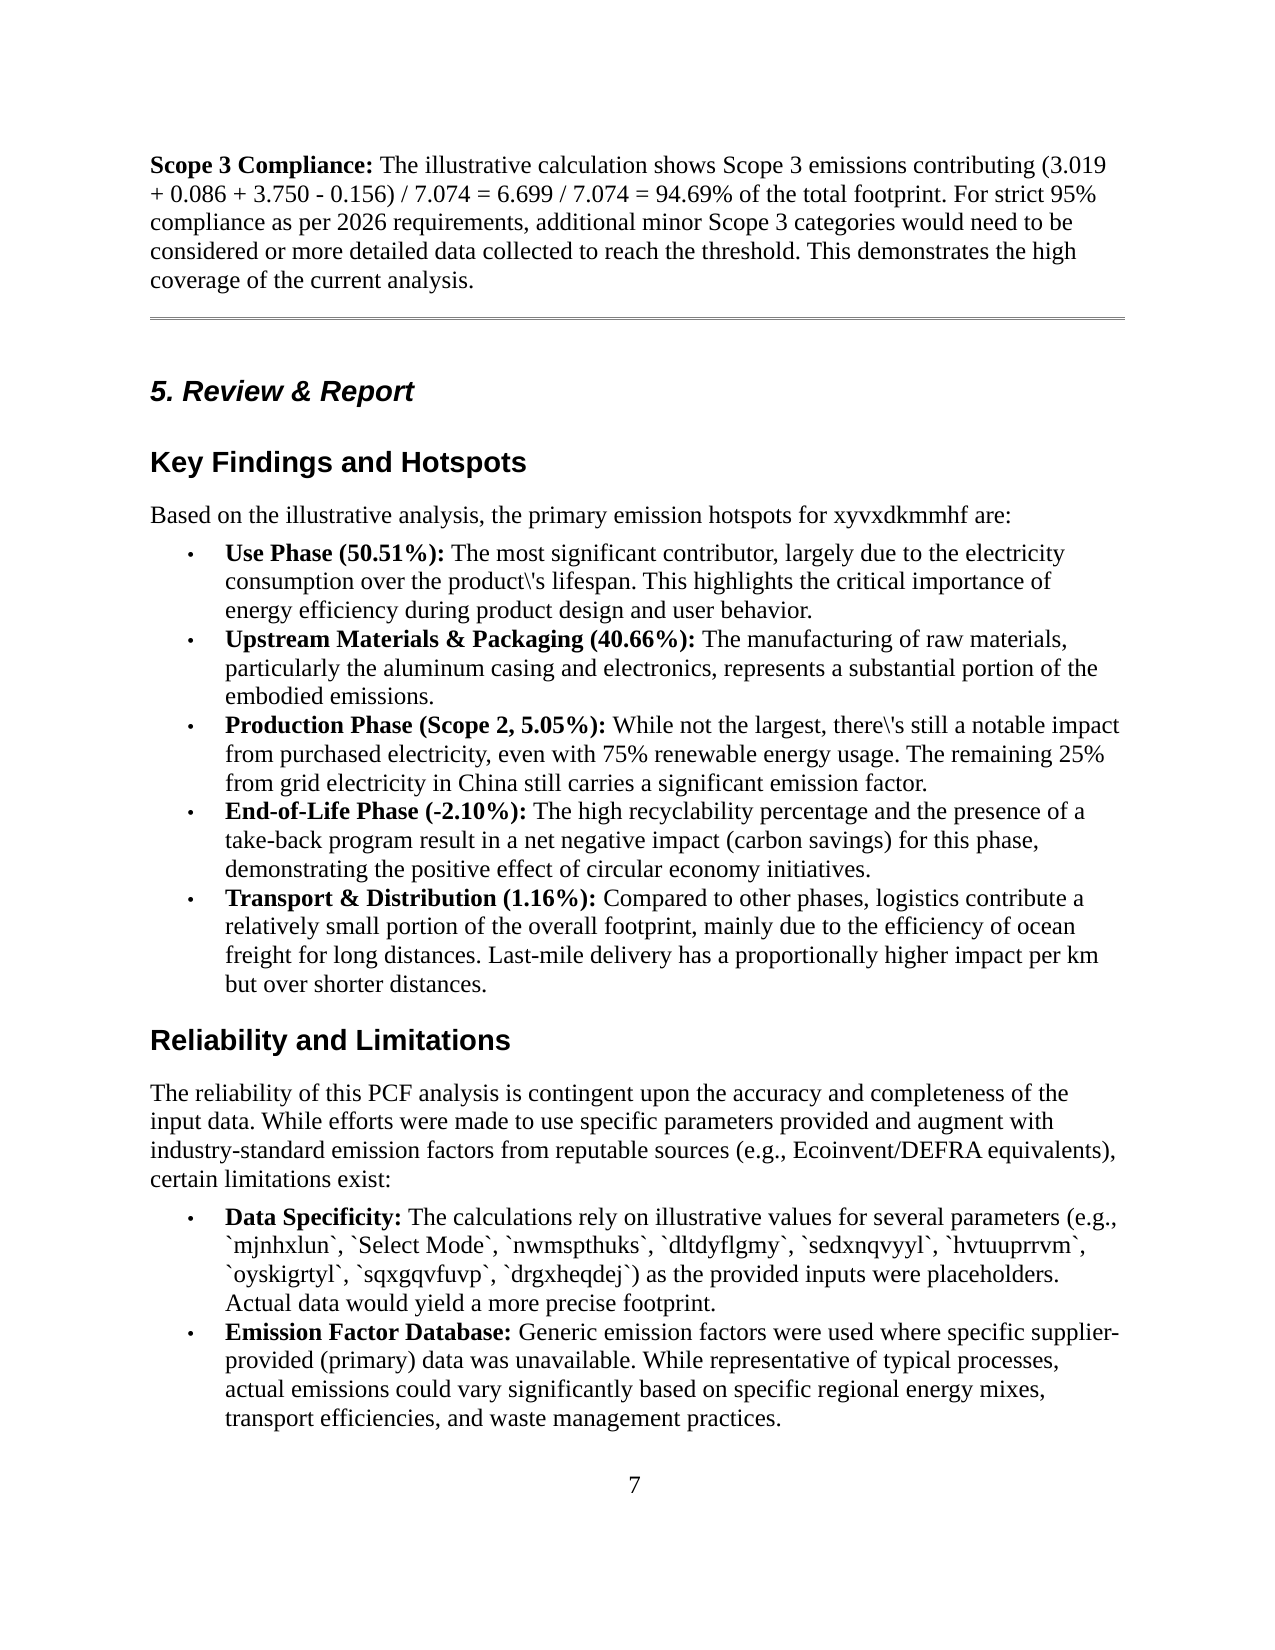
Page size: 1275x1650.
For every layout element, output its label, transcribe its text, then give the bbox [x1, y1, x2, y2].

list Production Phase (Scope 2, 5.05%): While not the largest, there\'s still a notable impact from purchased electricity, even with 75% renewable energy usage. The remaining 25% from grid electricity in China still carries a significant emission factor. [187, 710, 1125, 796]
list Upstream Materials & Packaging (40.66%): The manufacturing of raw materials, particularly the aluminum casing and electronics, represents a substantial portion of the embodied emissions. [187, 624, 1125, 710]
subtitle Reliability and Limitations [150, 1023, 1125, 1056]
list Transport & Distribution (1.16%): Compared to other phases, logistics contribute a relatively small portion of the overall footprint, mainly due to the efficiency of ocean freight for long distances. Last-mile delivery has a proportionally higher impact per km but over shorter distances. [187, 883, 1125, 998]
text Scope 3 Compliance: The illustrative calculation shows Scope 3 emissions contributing (3.019 + 0.086 + 3.750 - 0.156) / 7.074 = 6.699 / 7.074 = 94.69% of the total footprint. For strict 95% compliance as per 2026 requirements, additional minor Scope 3 categories would need to be considered or more detailed data collected to reach the threshold. This demonstrates the high coverage of the current analysis. [150, 150, 1125, 294]
text Based on the illustrative analysis, the primary emission hotspots for xyvxdkmmhf are: [150, 500, 1125, 529]
list End-of-Life Phase (-2.10%): The high recyclability percentage and the presence of a take-back program result in a net negative impact (carbon savings) for this phase, demonstrating the positive effect of circular economy initiatives. [187, 796, 1125, 883]
text The reliability of this PCF analysis is contingent upon the accuracy and completeness of the input data. While efforts were made to use specific parameters provided and augment with industry-standard emission factors from reputable sources (e.g., Ecoinvent/DEFRA equivalents), certain limitations exist: [150, 1078, 1125, 1193]
subtitle Key Findings and Hotspots [150, 445, 1125, 478]
subtitle 5. Review & Report [150, 374, 1125, 407]
list Use Phase (50.51%): The most significant contributor, largely due to the electricity consumption over the product\'s lifespan. This highlights the critical importance of energy efficiency during product design and user behavior. [187, 538, 1125, 624]
list Data Specificity: The calculations rely on illustrative values for several parameters (e.g., `mjnhxlun`, `Select Mode`, `nwmspthuks`, `dltdyflgmy`, `sedxnqvyyl`, `hvtuuprrvm`, `oyskigrtyl`, `sqxgqvfuvp`, `drgxheqdej`) as the provided inputs were placeholders. Actual data would yield a more precise footprint. [187, 1202, 1125, 1317]
list Emission Factor Database: Generic emission factors were used where specific supplier-provided (primary) data was unavailable. While representative of typical processes, actual emissions could vary significantly based on specific regional energy mixes, transport efficiencies, and waste management practices. [187, 1317, 1125, 1432]
